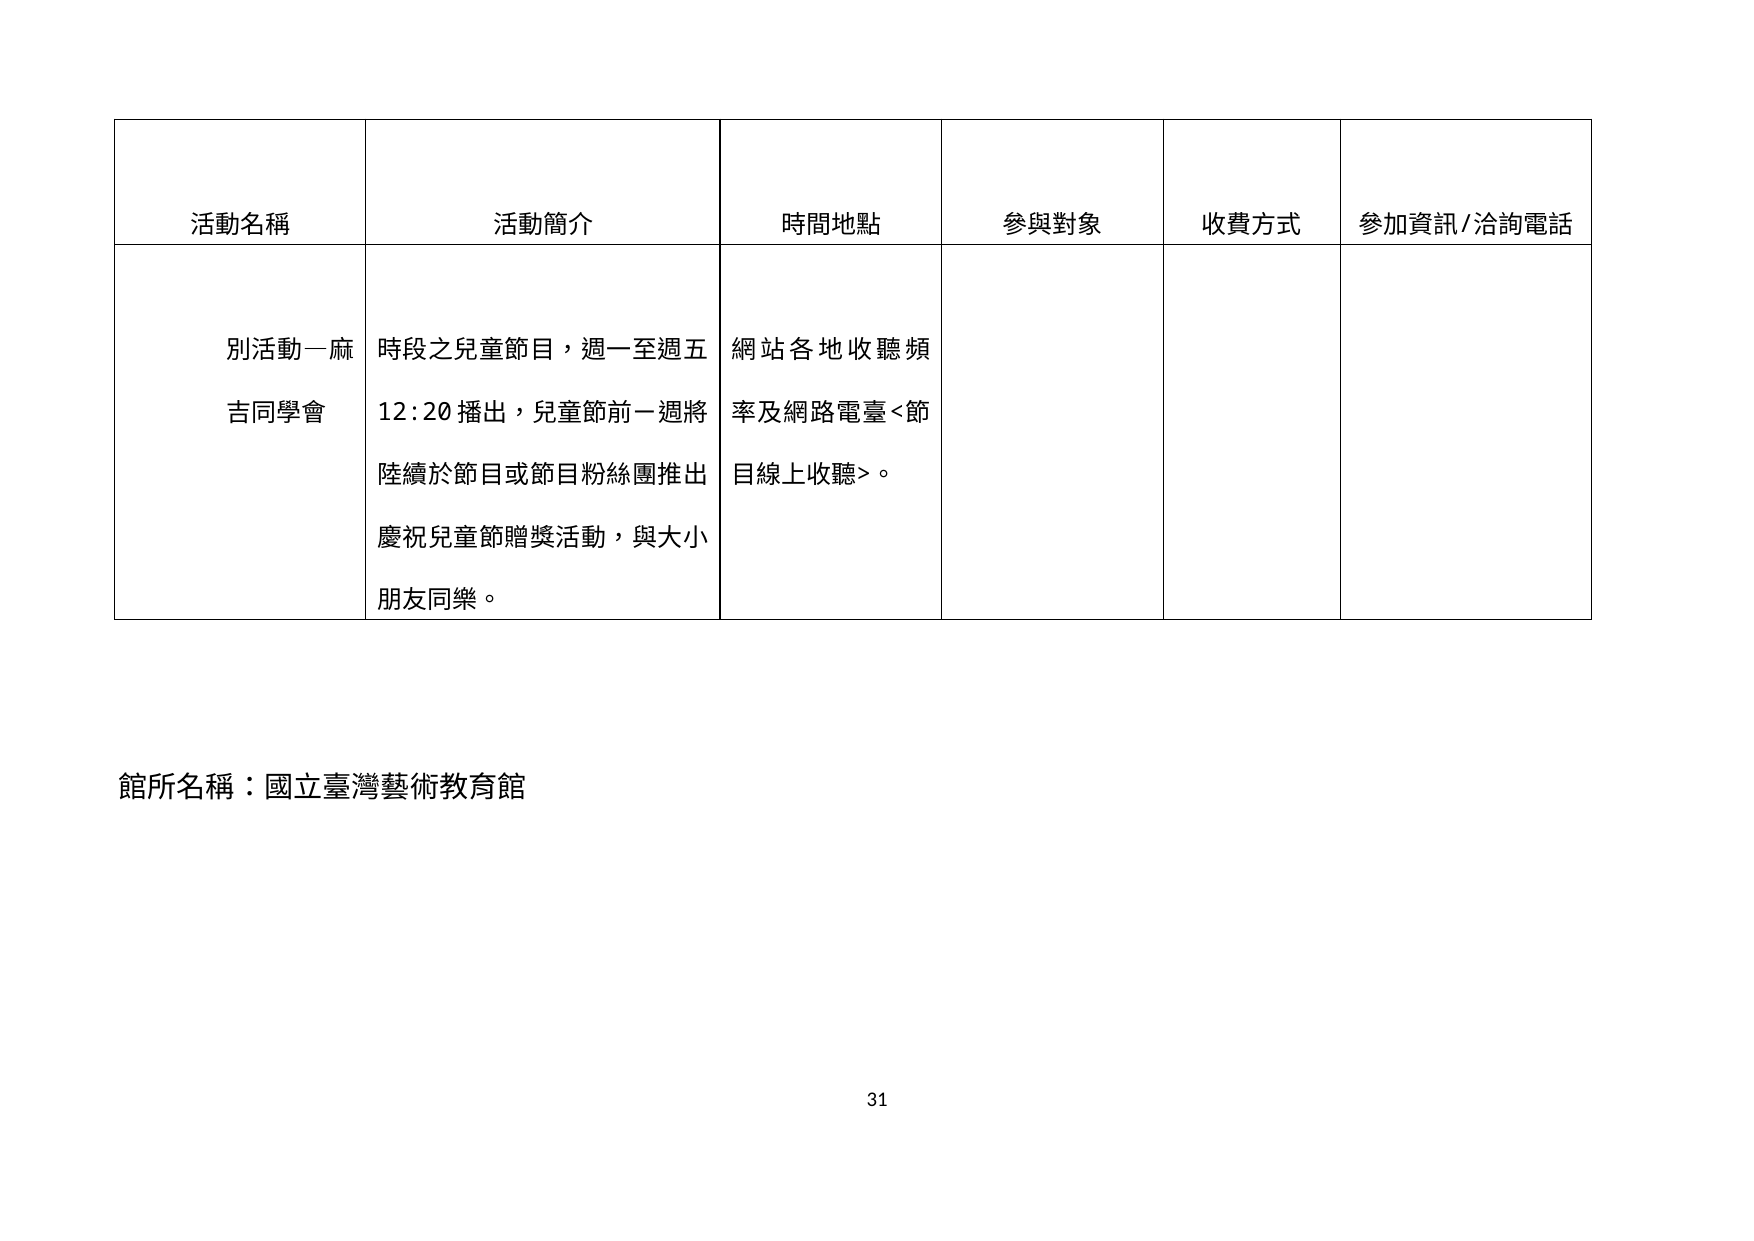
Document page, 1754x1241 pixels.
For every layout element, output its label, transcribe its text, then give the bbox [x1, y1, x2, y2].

table_cell [1341, 245, 1591, 618]
table_cell [942, 245, 1163, 618]
table_header 活動簡介 [366, 120, 719, 243]
table_header 活動名稱 [115, 120, 365, 243]
table_header 參加資訊/洽詢電話 [1341, 120, 1591, 243]
table_cell 時段之兒童節目，週一至週五12:20播出，兒童節前ㄧ週將陸續於節目或節目粉絲團推出慶祝兒童節贈獎活動，與大小朋友同樂。 [366, 245, 719, 618]
table_cell 網站各地收聽頻率及網路電臺<節目線上收聽>。 [721, 245, 941, 618]
table_header 時間地點 [721, 120, 941, 243]
text 館所名稱：國立臺灣藝術教育館 [118, 743, 1636, 806]
table_cell 兒童節目特別活動—麻吉同學會 [115, 245, 365, 618]
table_cell [1164, 245, 1340, 618]
table_header 參與對象 [942, 120, 1163, 243]
table_header 收費方式 [1164, 120, 1340, 243]
